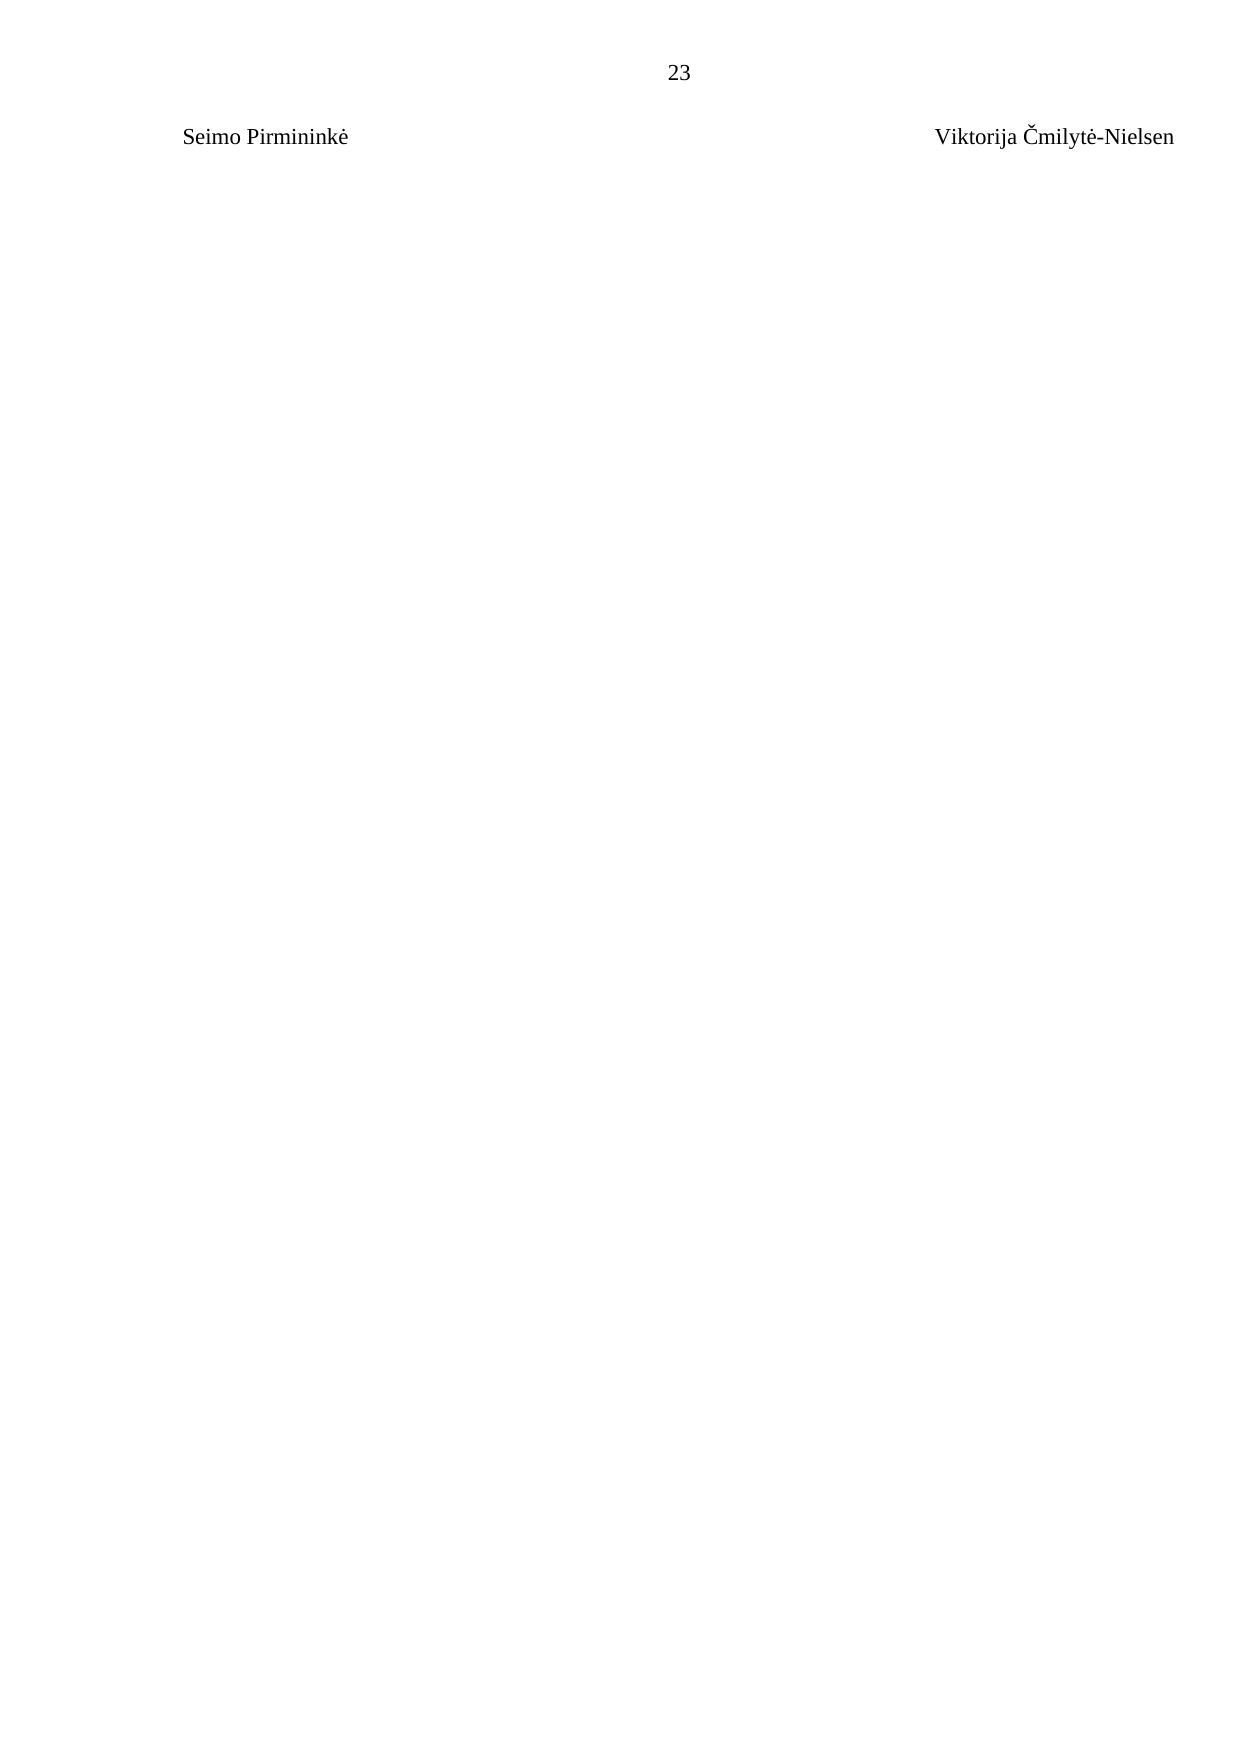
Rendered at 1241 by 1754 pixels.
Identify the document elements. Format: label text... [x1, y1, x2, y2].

table_cell Viktorija Čmilytė-Nielsen [906, 118, 1232, 153]
table_cell Seimo Pirmininkė [171, 118, 525, 153]
table_cell [525, 118, 906, 153]
